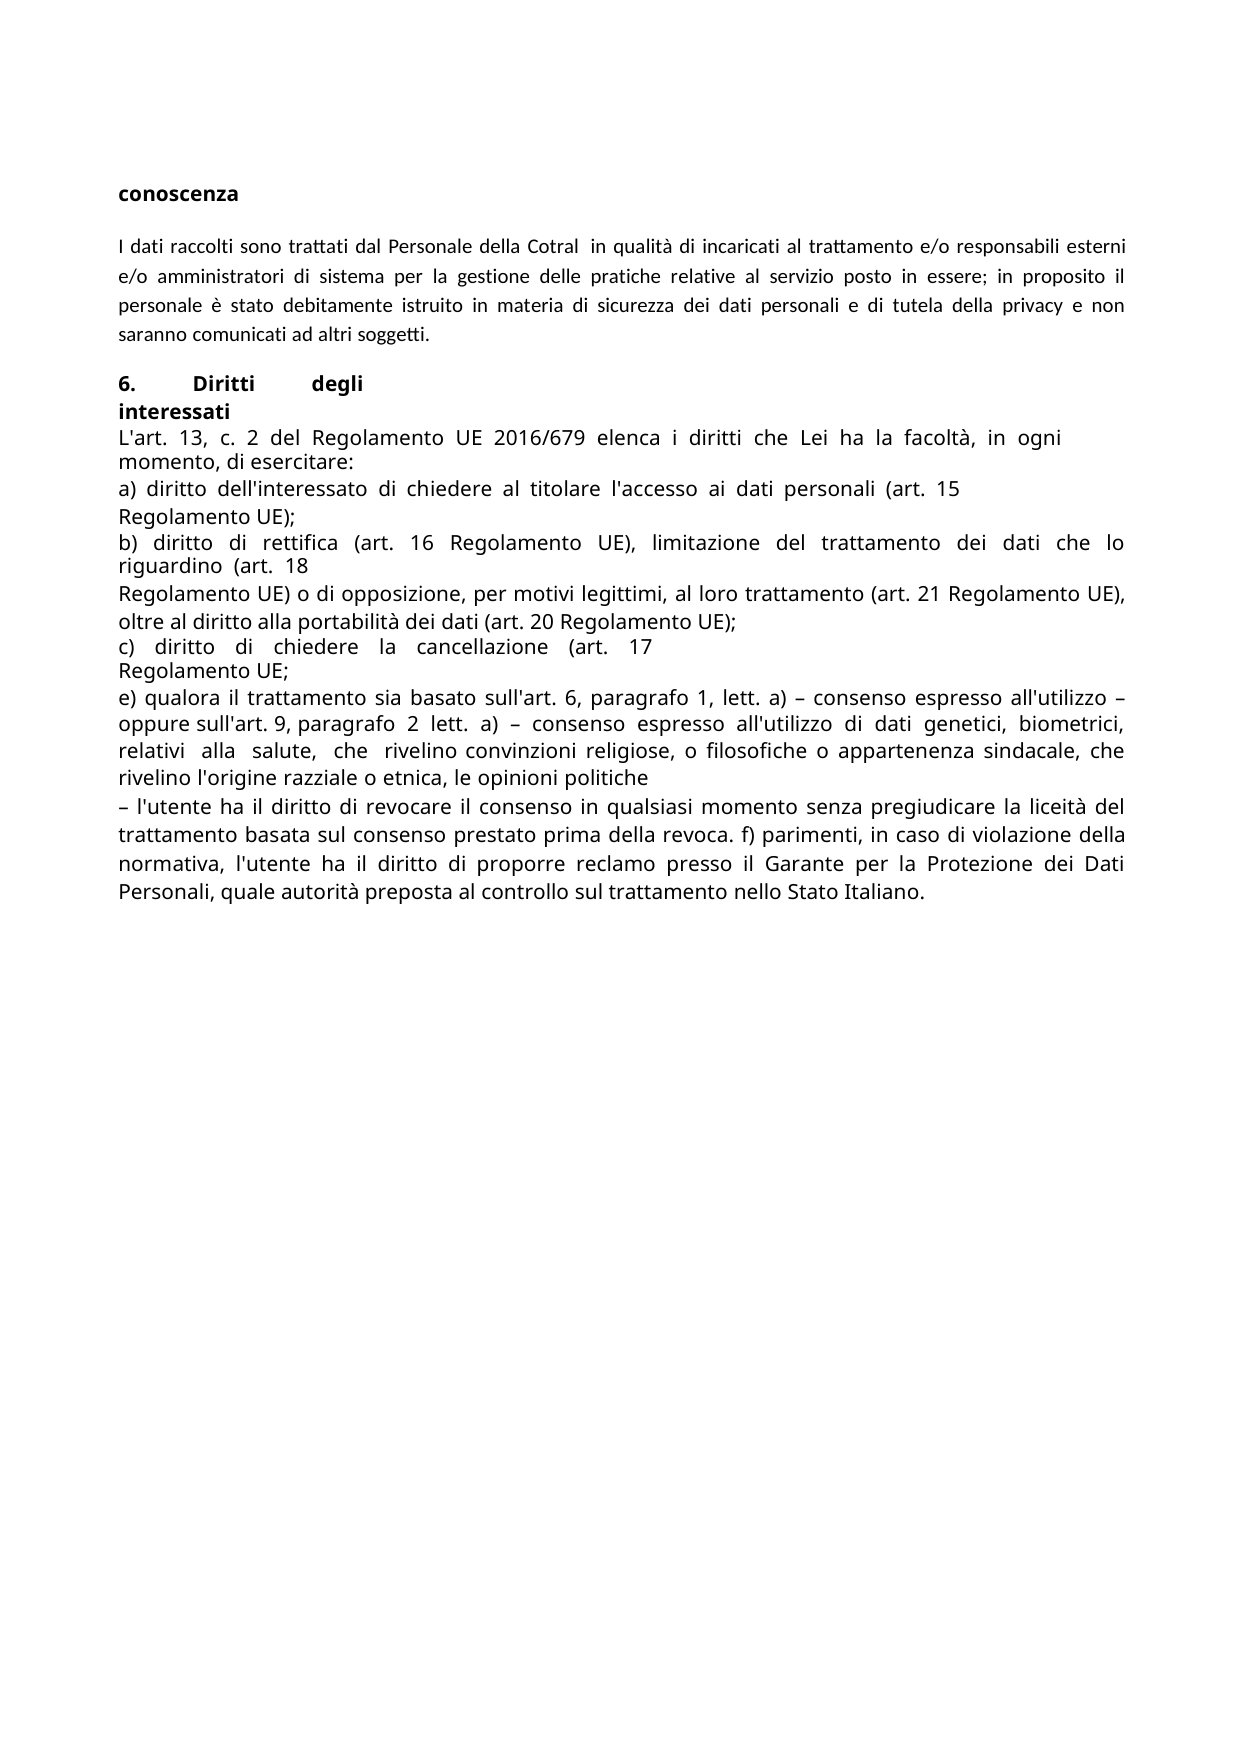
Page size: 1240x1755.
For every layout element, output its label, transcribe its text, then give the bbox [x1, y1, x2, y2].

text I dati raccolti sono trattati dal Personale della Cotral in qualità di incaricati al trattamento e/o responsabili esterni e/o amministratori di sistema per la gestione delle pratiche relative al servizio posto in essere; in proposito il personale è stato debitamente istruito in materia di sicurezza dei dati personali e di tutela della privacy e non saranno comunicati ad altri soggetti. [118, 234, 1126, 347]
text c) diritto di chiedere la cancellazione (art. 17 Regolamento UE; [118, 636, 652, 683]
text L'art. 13, c. 2 del Regolamento UE 2016/679 elenca i diritti che Lei ha la facoltà, in ogni momento, di esercitare: [118, 426, 1061, 474]
text 6. Diritti degli interessati [118, 369, 363, 426]
text – l'utente ha il diritto di revocare il consenso in qualsiasi momento senza pregiudicare la liceità del trattamento basata sul consenso prestato prima della revoca. f) parimenti, in caso di violazione della normativa, l'utente ha il diritto di proporre reclamo presso il Garante per la Protezione dei Dati Personali, quale autorità preposta al controllo sul trattamento nello Stato Italiano. [118, 792, 1126, 906]
text Regolamento UE) o di opposizione, per motivi legittimi, al loro trattamento (art. 21 Regolamento UE), oltre al diritto alla portabilità dei dati (art. 20 Regolamento UE); [118, 579, 1126, 636]
text e) qualora il trattamento sia basato sull'art. 6, paragrafo 1, lett. a) – consenso espresso all'utilizzo – oppure sull'art. 9, paragrafo 2 lett. a) – consenso espresso all'utilizzo di dati genetici, biometrici, relativi alla salute, che rivelino convinzioni religiose, o filosofiche o appartenenza sindacale, che rivelino l'origine razziale o etnica, le opinioni politiche [118, 683, 1126, 792]
text a) diritto dell'interessato di chiedere al titolare l'accesso ai dati personali (art. 15 Regolamento UE); [118, 474, 960, 531]
text conoscenza [118, 179, 1101, 208]
text b) diritto di rettifica (art. 16 Regolamento UE), limitazione del trattamento dei dati che lo riguardino (art. 18 [118, 531, 1125, 579]
